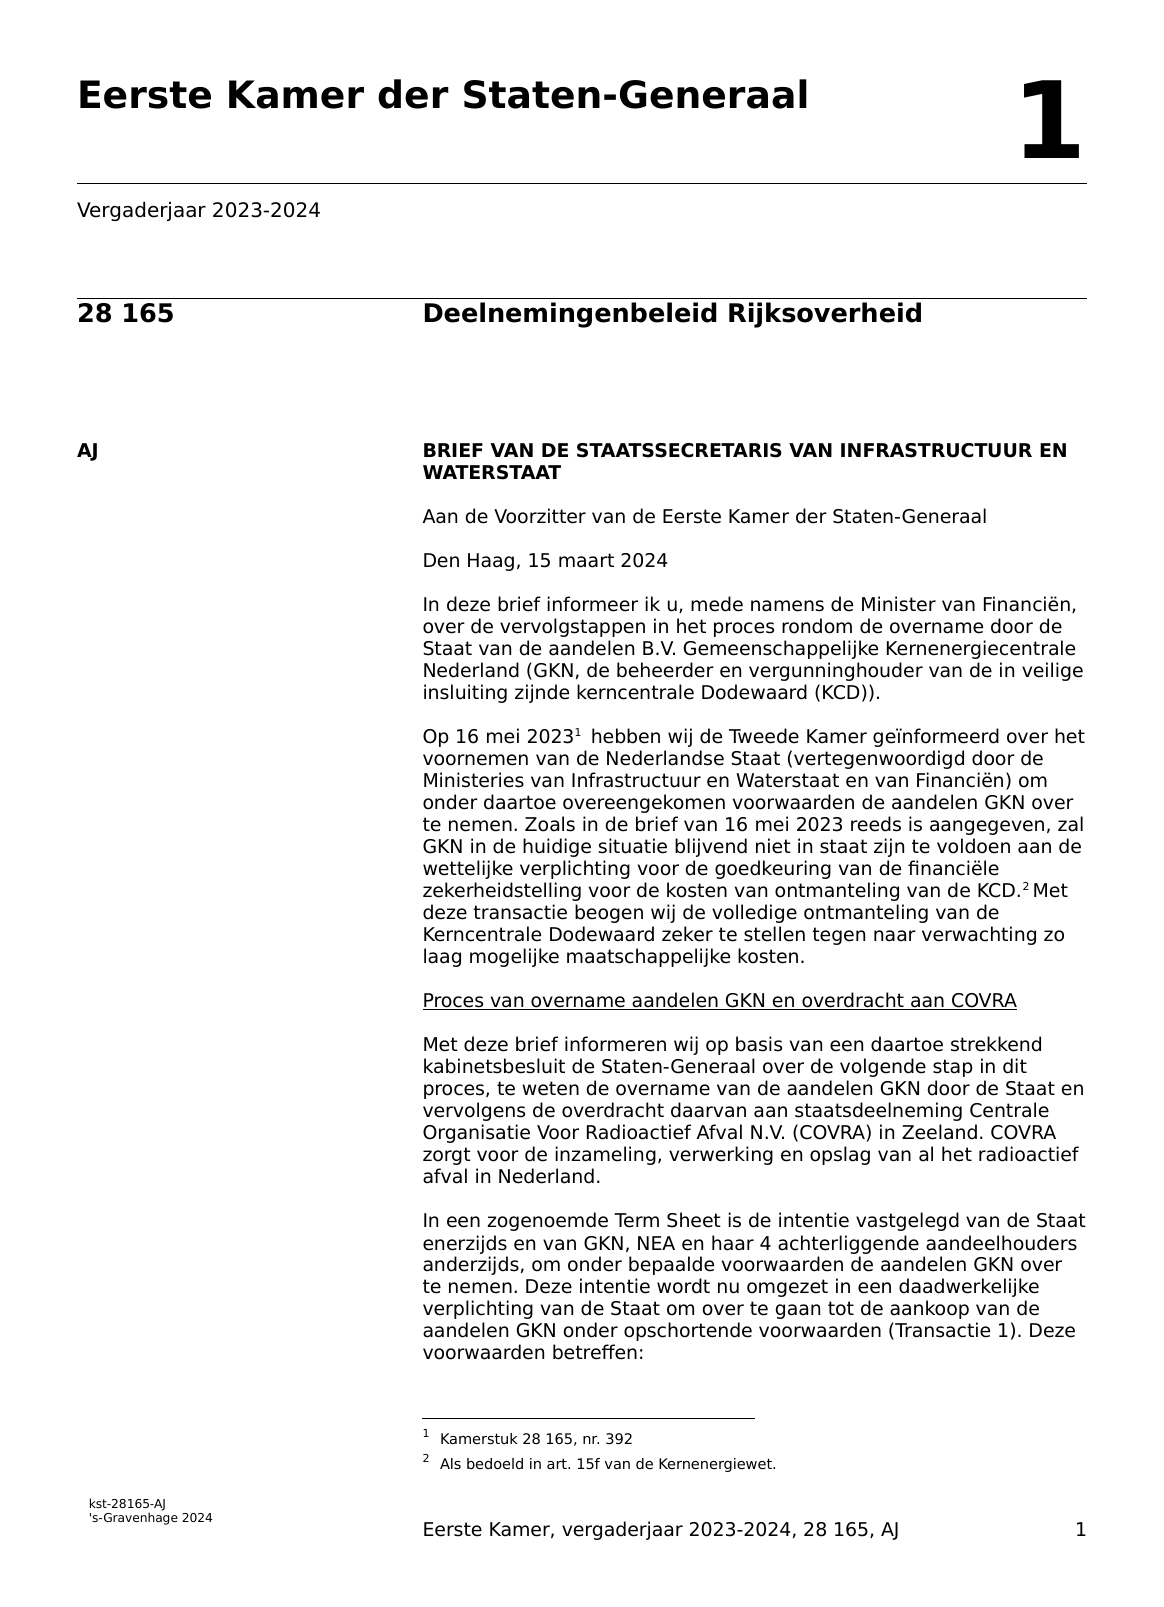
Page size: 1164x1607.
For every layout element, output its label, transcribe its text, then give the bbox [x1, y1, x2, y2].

table_header Eerste Kamer der Staten-Generaal [77, 59, 886, 183]
text Kamerstuk 28 165, nr. 392 [422, 1427, 1087, 1449]
subtitle AJ BRIEF VAN DE STAATSSECRETARIS VAN INFRASTRUCTUUR EN WATERSTAAT [77, 440, 1087, 484]
text Met deze brief informeren wij op basis van een daartoe strekkend kabinetsbesluit de Staten-Generaal over de volgende stap in dit proces, te weten de overname van de aandelen GKN door de Staat en vervolgens de overdracht daarvan aan staatsdeelneming Centrale Organisatie Voor Radioactief Afval N.V. (COVRA) in Zeeland. COVRA zorgt voor de inzameling, verwerking en opslag van al het radioactief afval in Nederland. [422, 1034, 1087, 1188]
text Den Haag, 15 maart 2024 [422, 550, 1087, 572]
subtitle Proces van overname aandelen GKN en overdracht aan COVRA [422, 990, 1087, 1012]
text kst-28165-AJ [88, 1497, 323, 1511]
text Op 16 mei 2023 hebben wij de Tweede Kamer geïnformeerd over het voornemen van de Nederlandse Staat (vertegenwoordigd door de Ministeries van Infrastructuur en Waterstaat en van Financiën) om onder daartoe overeengekomen voorwaarden de aandelen GKN over te nemen. Zoals in de brief van 16 mei 2023 reeds is aangegeven, zal GKN in de huidige situatie blijvend niet in staat zijn te voldoen aan de wettelijke verplichting voor de goedkeuring van de financiële zekerheidstelling voor de kosten van ontmanteling van de KCD.Met deze transactie beogen wij de volledige ontmanteling van de Kerncentrale Dodewaard zeker te stellen tegen naar verwachting zo laag mogelijke maatschappelijke kosten. [422, 726, 1087, 968]
text 's-Gravenhage 2024 [88, 1511, 323, 1525]
text In deze brief informeer ik u, mede namens de Minister van Financiën, over de vervolgstappen in het proces rondom de overname door de Staat van de aandelen B.V. Gemeenschappelijke Kernenergiecentrale Nederland (GKN, de beheerder en vergunninghouder van de in veilige insluiting zijnde kerncentrale Dodewaard (KCD)). [422, 594, 1087, 704]
table_header 1 [886, 59, 1087, 183]
subtitle 28 165 Deelnemingenbeleid Rijksoverheid [77, 299, 1087, 329]
table_cell Vergaderjaar 2023-2024 [77, 184, 1087, 298]
text In een zogenoemde Term Sheet is de intentie vastgelegd van de Staat enerzijds en van GKN, NEA en haar 4 achterliggende aandeelhouders anderzijds, om onder bepaalde voorwaarden de aandelen GKN over te nemen. Deze intentie wordt nu omgezet in een daadwerkelijke verplichting van de Staat om over te gaan tot de aankoop van de aandelen GKN onder opschortende voorwaarden (Transactie 1). Deze voorwaarden betreffen: [422, 1210, 1087, 1364]
text Als bedoeld in art. 15f van de Kernenergiewet. [422, 1452, 1087, 1474]
text Aan de Voorzitter van de Eerste Kamer der Staten-Generaal [422, 506, 1087, 528]
